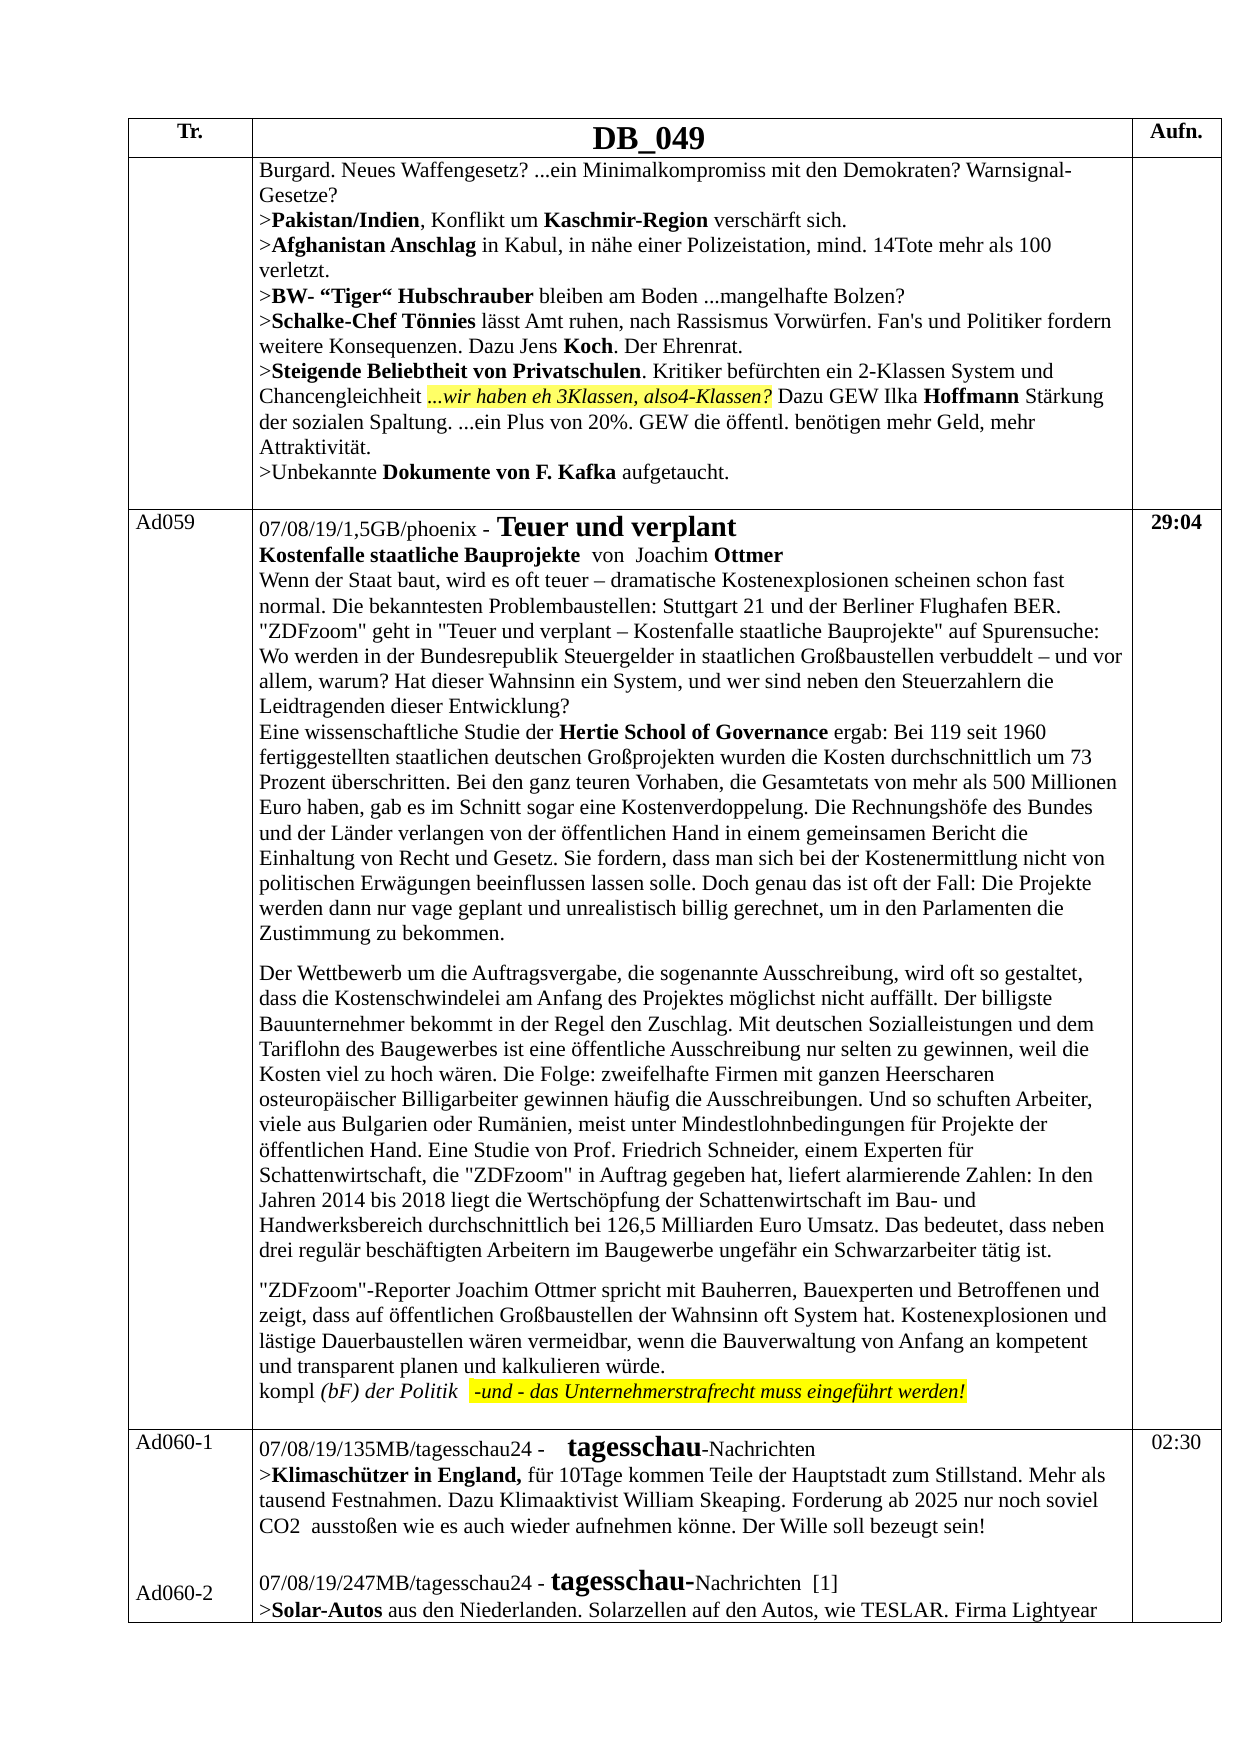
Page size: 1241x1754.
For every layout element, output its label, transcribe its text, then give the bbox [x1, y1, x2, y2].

table_cell 02:30 [1133, 1430, 1221, 1622]
table_cell 07/08/19/135MB/tagesschau24 - tagesschau-Nachrichten >Klimaschützer in England, für 10Tage kommen Teile der Hauptstadt zum Stillstand. Mehr als tausend Festnahmen. Dazu Klimaaktivist William Skeaping. Forderung ab 2025 nur noch soviel CO2 ausstoßen wie es auch wieder aufnehmen könne. Der Wille soll bezeugt sein! 07/08/19/247MB/tagesschau24 - tagesschau-Nachrichten [1] >Solar-Autos aus den Niederlanden. Solarzellen auf den Autos, wie TESLAR. Firma Lightyear [253, 1430, 1132, 1622]
table_cell Ad059 [129, 510, 252, 1428]
table_cell [1133, 158, 1221, 509]
table_cell 07/08/19/1,5GB/phoenix - Teuer und verplant Kostenfalle staatliche Bauprojekte von Joachim Ottmer Wenn der Staat baut, wird es oft teuer – dramatische Kostenexplosionen scheinen schon fast normal. Die bekanntesten Problembaustellen: Stuttgart 21 und der Berliner Flughafen BER. "ZDFzoom" geht in "Teuer und verplant – Kostenfalle staatliche Bauprojekte" auf Spurensuche: Wo werden in der Bundesrepublik Steuergelder in staatlichen Großbaustellen verbuddelt – und vor allem, warum? Hat dieser Wahnsinn ein System, und wer sind neben den Steuerzahlern die Leidtragenden dieser Entwicklung? Eine wissenschaftliche Studie der Hertie School of Governance ergab: Bei 119 seit 1960 fertiggestellten staatlichen deutschen Großprojekten wurden die Kosten durchschnittlich um 73 Prozent überschritten. Bei den ganz teuren Vorhaben, die Gesamtetats von mehr als 500 Millionen Euro haben, gab es im Schnitt sogar eine Kostenverdoppelung. Die Rechnungshöfe des Bundes und der Länder verlangen von der öffentlichen Hand in einem gemeinsamen Bericht die Einhaltung von Recht und Gesetz. Sie fordern, dass man sich bei der Kostenermittlung nicht von politischen Erwägungen beeinflussen lassen solle. Doch genau das ist oft der Fall: Die Projekte werden dann nur vage geplant und unrealistisch billig gerechnet, um in den Parlamenten die Zustimmung zu bekommen. Der Wettbewerb um die Auftragsvergabe, die sogenannte Ausschreibung, wird oft so gestaltet, dass die Kostenschwindelei am Anfang des Projektes möglichst nicht auffällt. Der billigste Bauunternehmer bekommt in der Regel den Zuschlag. Mit deutschen Sozialleistungen und dem Tariflohn des Baugewerbes ist eine öffentliche Ausschreibung nur selten zu gewinnen, weil die Kosten viel zu hoch wären. Die Folge: zweifelhafte Firmen mit ganzen Heerscharen osteuropäischer Billigarbeiter gewinnen häufig die Ausschreibungen. Und so schuften Arbeiter, viele aus Bulgarien oder Rumänien, meist unter Mindestlohnbedingungen für Projekte der öffentlichen Hand. Eine Studie von Prof. Friedrich Schneider, einem Experten für Schattenwirtschaft, die "ZDFzoom" in Auftrag gegeben hat, liefert alarmierende Zahlen: In den Jahren 2014 bis 2018 liegt die Wertschöpfung der Schattenwirtschaft im Bau- und Handwerksbereich durchschnittlich bei 126,5 Milliarden Euro Umsatz. Das bedeutet, dass neben drei regulär beschäftigten Arbeitern im Baugewerbe ungefähr ein Schwarzarbeiter tätig ist. "ZDFzoom"-Reporter Joachim Ottmer spricht mit Bauherren, Bauexperten und Betroffenen und zeigt, dass auf öffentlichen Großbaustellen der Wahnsinn oft System hat. Kostenexplosionen und lästige Dauerbaustellen wären vermeidbar, wenn die Bauverwaltung von Anfang an kompetent und transparent planen und kalkulieren würde. kompl (bF) der Politik -und - das Unternehmerstrafrecht muss eingeführt werden! [253, 510, 1132, 1428]
table_cell [129, 158, 252, 509]
table_header Aufn. [1133, 119, 1221, 157]
table_header DB_049 [253, 119, 1132, 157]
table_cell Burgard. Neues Waffengesetz? ...ein Minimalkompromiss mit den Demokraten? Warnsignal-Gesetze? >Pakistan/Indien, Konflikt um Kaschmir-Region verschärft sich. >Afghanistan Anschlag in Kabul, in nähe einer Polizeistation, mind. 14Tote mehr als 100 verletzt. >BW- “Tiger“ Hubschrauber bleiben am Boden ...mangelhafte Bolzen? >Schalke-Chef Tönnies lässt Amt ruhen, nach Rassismus Vorwürfen. Fan's und Politiker fordern weitere Konsequenzen. Dazu Jens Koch. Der Ehrenrat. >Steigende Beliebtheit von Privatschulen. Kritiker befürchten ein 2-Klassen System und Chancengleichheit ...wir haben eh 3Klassen, also4-Klassen? Dazu GEW Ilka Hoffmann Stärkung der sozialen Spaltung. ...ein Plus von 20%. GEW die öffentl. benötigen mehr Geld, mehr Attraktivität. >Unbekannte Dokumente von F. Kafka aufgetaucht. [253, 158, 1132, 509]
table_header ­Tr. [129, 119, 252, 157]
table_cell 29:04 [1133, 510, 1221, 1428]
table_cell Ad060-1 Ad060-2 [129, 1430, 252, 1622]
